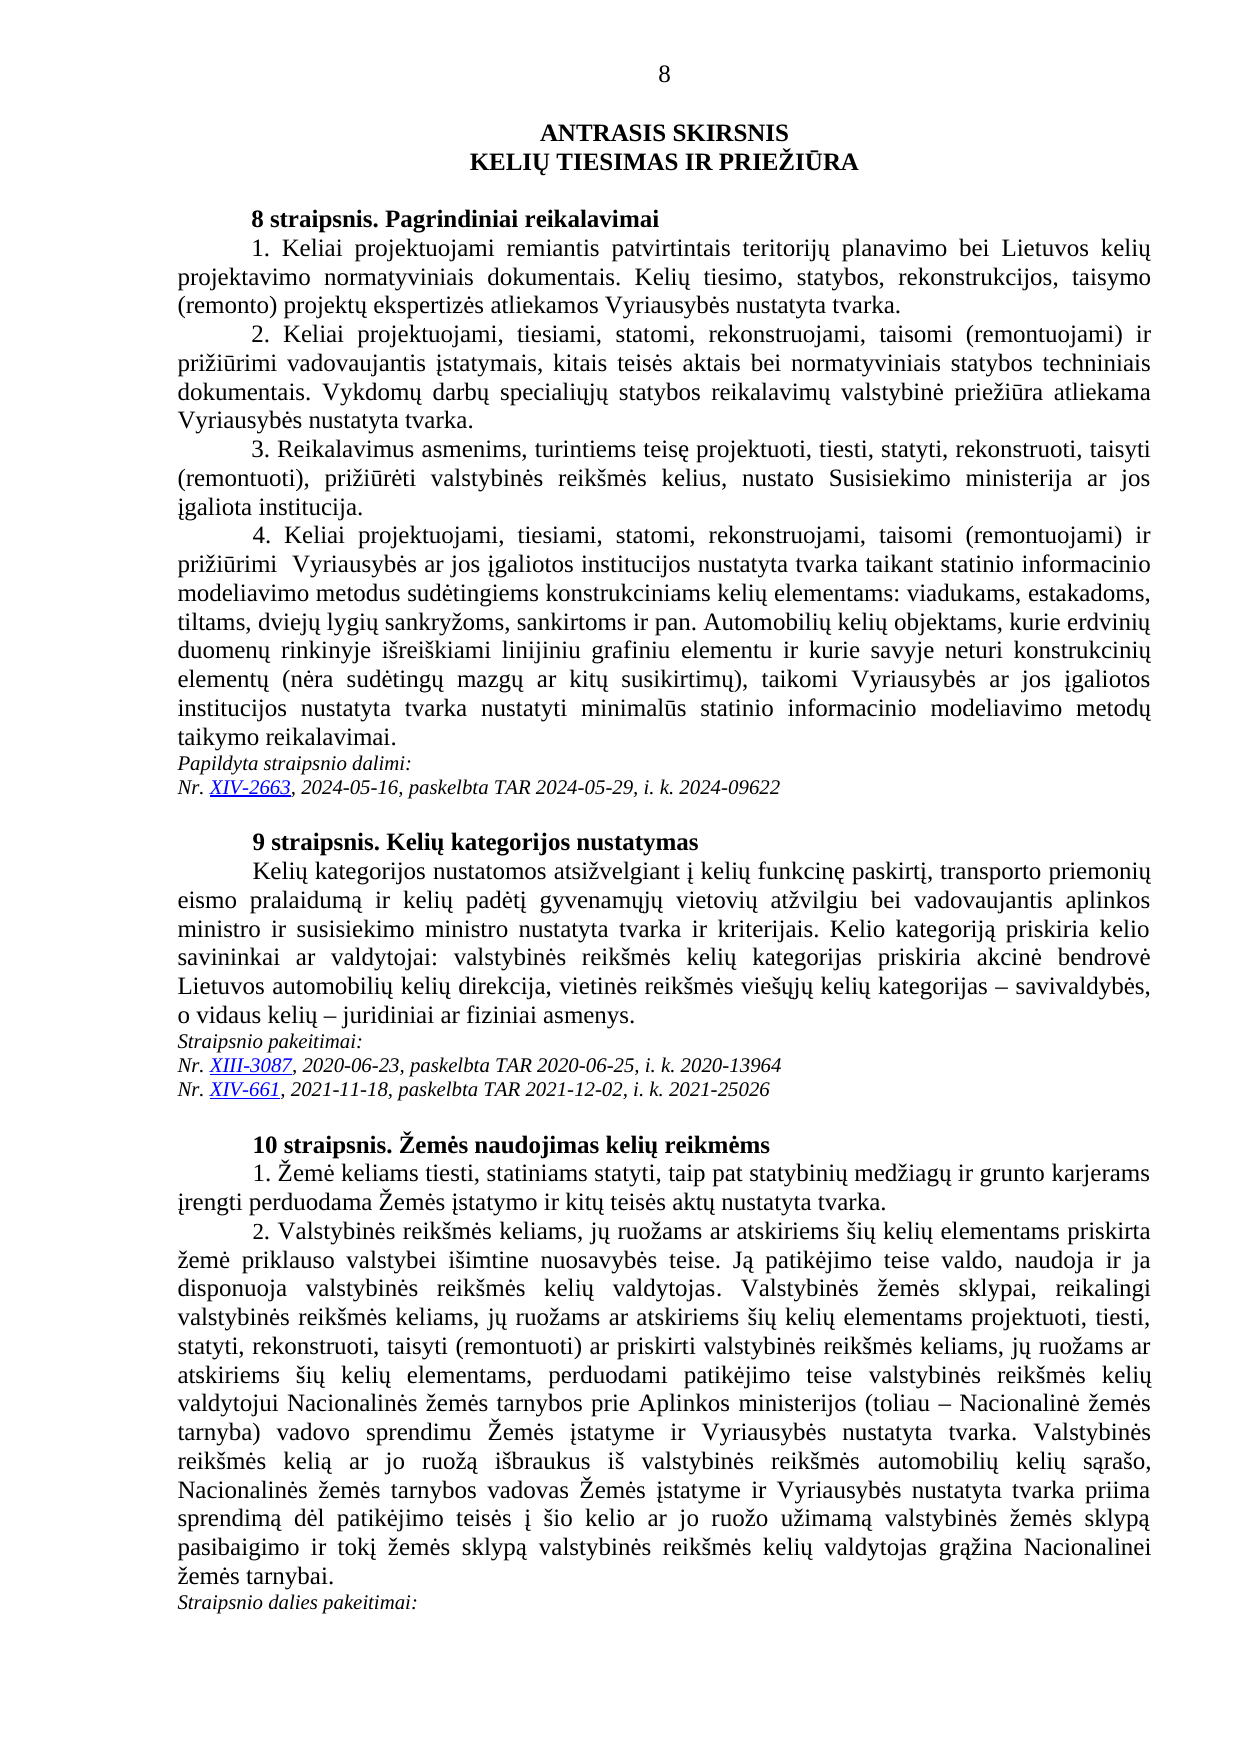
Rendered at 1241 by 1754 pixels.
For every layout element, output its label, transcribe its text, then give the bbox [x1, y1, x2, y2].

text Nr. XIV-661, 2021-11-18, paskelbta TAR 2021-12-02, i. k. 2021-25026 [177, 1077, 1152, 1101]
text Papildyta straipsnio dalimi: [177, 751, 1152, 775]
text 4. Keliai projektuojami, tiesiami, statomi, rekonstruojami, taisomi (remontuojami) ir prižiūrimi Vyriausybės ar jos įgaliotos institucijos nustatyta tvarka taikant statinio informacinio modeliavimo metodus sudėtingiems konstrukciniams kelių elementams: viadukams, estakadoms, tiltams, dviejų lygių sankryžoms, sankirtoms ir pan. Automobilių kelių objektams, kurie erdvinių duomenų rinkinyje išreiškiami linijiniu grafiniu elementu ir kurie savyje neturi konstrukcinių elementų (nėra sudėtingų mazgų ar kitų susikirtimų), taikomi Vyriausybės ar jos įgaliotos institucijos nustatyta tvarka nustatyti minimalūs statinio informacinio modeliavimo metodų taikymo reikalavimai. [177, 521, 1152, 751]
text Nr. XIV-2663, 2024-05-16, paskelbta TAR 2024-05-29, i. k. 2024-09622 [177, 775, 1152, 799]
text 1. Žemė keliams tiesti, statiniams statyti, taip pat statybinių medžiagų ir grunto karjerams įrengti perduodama Žemės įstatymo ir kitų teisės aktų nustatyta tvarka. [177, 1158, 1152, 1216]
text 2. Keliai projektuojami, tiesiami, statomi, rekonstruojami, taisomi (remontuojami) ir prižiūrimi vadovaujantis įstatymais, kitais teisės aktais bei normatyviniais statybos techniniais dokumentais. Vykdomų darbų specialiųjų statybos reikalavimų valstybinė priežiūra atliekama Vyriausybės nustatyta tvarka. [177, 319, 1152, 434]
text 8 straipsnis. Pagrindiniai reikalavimai [177, 204, 1152, 233]
text Straipsnio dalies pakeitimai: [177, 1590, 1152, 1614]
text ANTRASIS SKIRSNIS [177, 118, 1152, 147]
text 3. Reikalavimus asmenims, turintiems teisę projektuoti, tiesti, statyti, rekonstruoti, taisyti (remontuoti), prižiūrėti valstybinės reikšmės kelius, nustato Susisiekimo ministerija ar jos įgaliota institucija. [177, 434, 1152, 521]
text KELIŲ TIESIMAS IR PRIEŽIŪRA [177, 147, 1152, 176]
text Straipsnio pakeitimai: [177, 1029, 1152, 1053]
text 2. Valstybinės reikšmės keliams, jų ruožams ar atskiriems šių kelių elementams priskirta žemė priklauso valstybei išimtine nuosavybės teise. Ją patikėjimo teise valdo, naudoja ir ja disponuoja valstybinės reikšmės kelių valdytojas. Valstybinės žemės sklypai, reikalingi valstybinės reikšmės keliams, jų ruožams ar atskiriems šių kelių elementams projektuoti, tiesti, statyti, rekonstruoti, taisyti (remontuoti) ar priskirti valstybinės reikšmės keliams, jų ruožams ar atskiriems šių kelių elementams, perduodami patikėjimo teise valstybinės reikšmės kelių valdytojui Nacionalinės žemės tarnybos prie Aplinkos ministerijos (toliau – Nacionalinė žemės tarnyba) vadovo sprendimu Žemės įstatyme ir Vyriausybės nustatyta tvarka. Valstybinės reikšmės kelią ar jo ruožą išbraukus iš valstybinės reikšmės automobilių kelių sąrašo, Nacionalinės žemės tarnybos vadovas Žemės įstatyme ir Vyriausybės nustatyta tvarka priima sprendimą dėl patikėjimo teisės į šio kelio ar jo ruožo užimamą valstybinės žemės sklypą pasibaigimo ir tokį žemės sklypą valstybinės reikšmės kelių valdytojas grąžina Nacionalinei žemės tarnybai. [177, 1216, 1152, 1590]
text 10 straipsnis. Žemės naudojimas kelių reikmėms [177, 1130, 1152, 1158]
text Nr. XIII-3087, 2020-06-23, paskelbta TAR 2020-06-25, i. k. 2020-13964 [177, 1053, 1152, 1077]
text 1. Keliai projektuojami remiantis patvirtintais teritorijų planavimo bei Lietuvos kelių projektavimo normatyviniais dokumentais. Kelių tiesimo, statybos, rekonstrukcijos, taisymo (remonto) projektų ekspertizės atliekamos Vyriausybės nustatyta tvarka. [177, 233, 1152, 319]
text 9 straipsnis. Kelių kategorijos nustatymas [177, 827, 1152, 856]
text Kelių kategorijos nustatomos atsižvelgiant į kelių funkcinę paskirtį, transporto priemonių eismo pralaidumą ir kelių padėtį gyvenamųjų vietovių atžvilgiu bei vadovaujantis aplinkos ministro ir susisiekimo ministro nustatyta tvarka ir kriterijais. Kelio kategoriją priskiria kelio savininkai ar valdytojai: valstybinės reikšmės kelių kategorijas priskiria akcinė bendrovė Lietuvos automobilių kelių direkcija, vietinės reikšmės viešųjų kelių kategorijas – savivaldybės, o vidaus kelių – juridiniai ar fiziniai asmenys. [177, 856, 1152, 1029]
